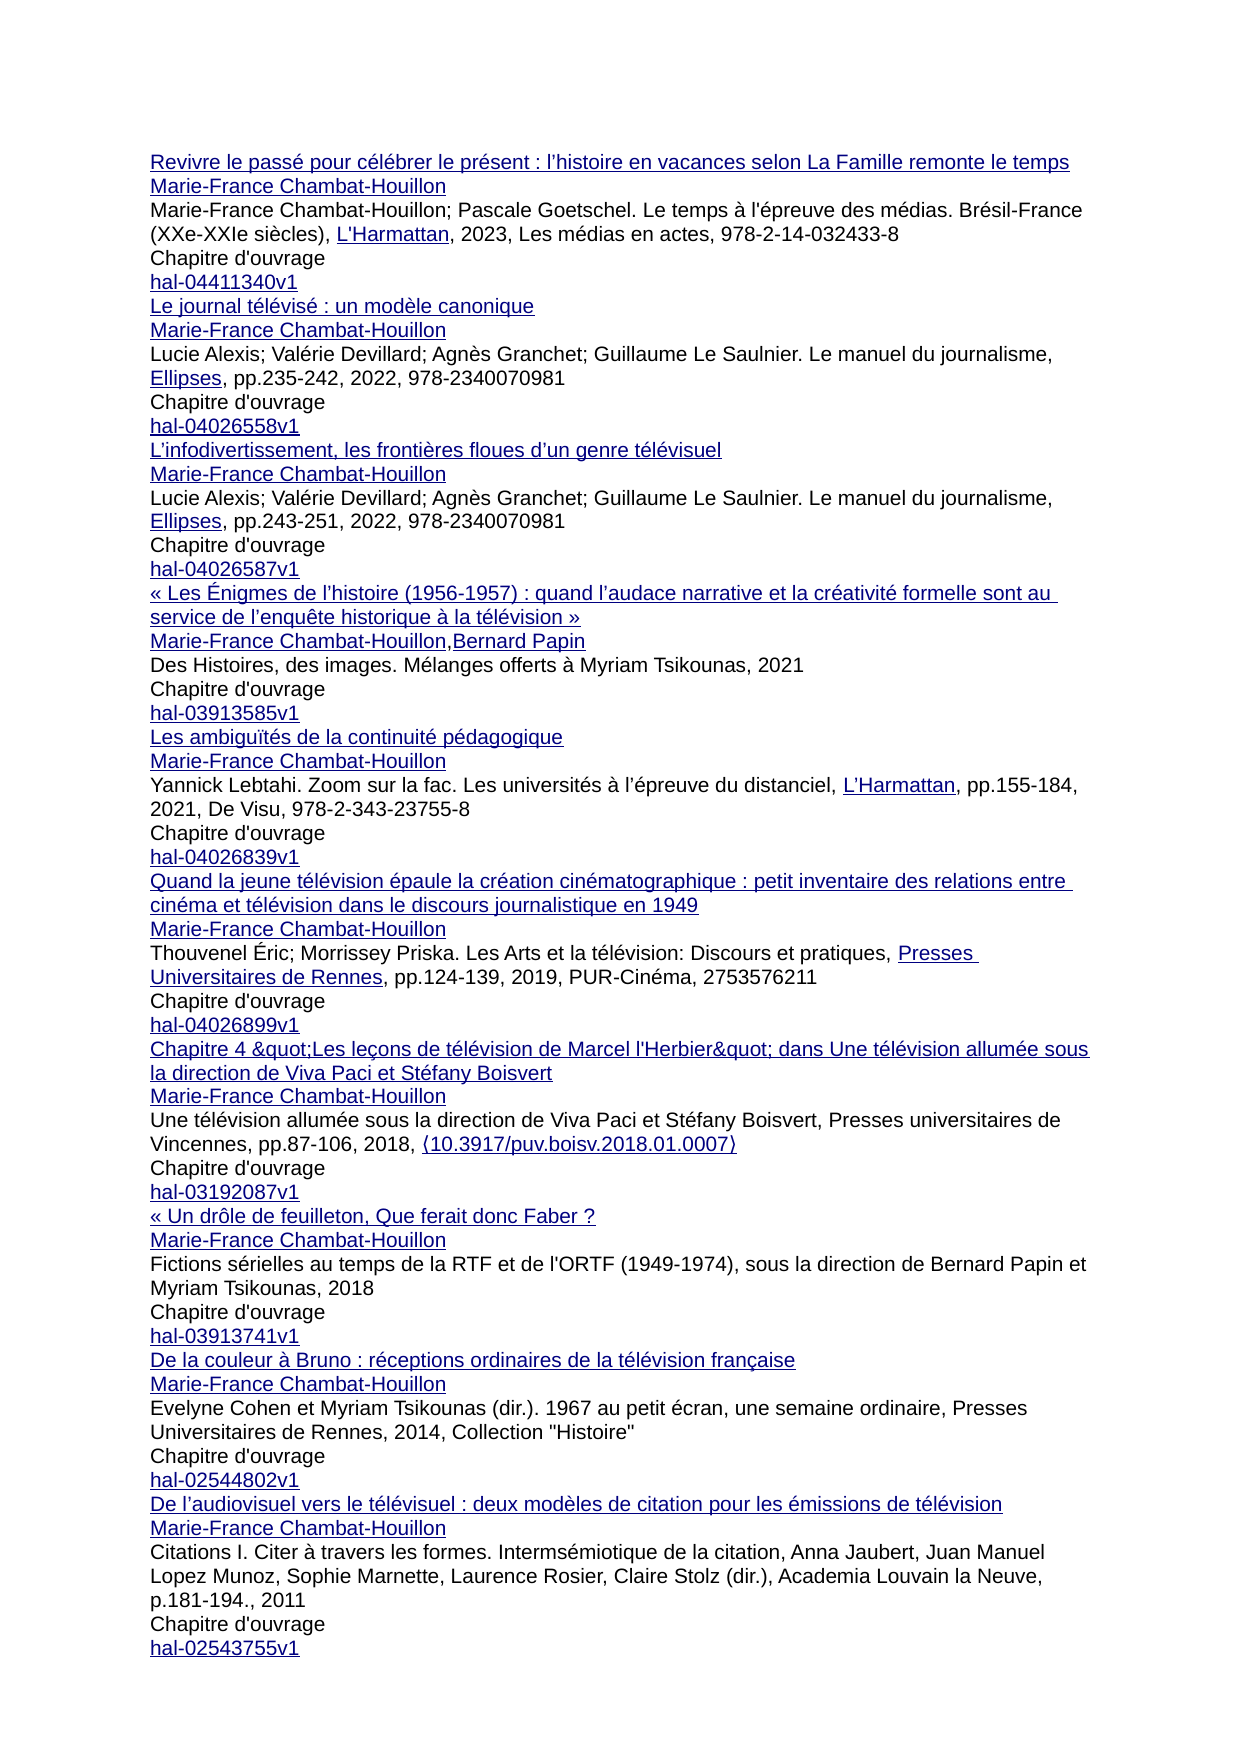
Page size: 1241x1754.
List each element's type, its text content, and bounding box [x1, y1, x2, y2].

table_cell Le journal télévisé : un modèle canonique Marie-France Chambat-Houillon Lucie Alexis; Valérie Devillard; Agnès Granchet; Guillaume Le Saulnier. Le manuel du journalisme, Ellipses, pp.235-242, 2022, 978-2340070981 Chapitre d'ouvrage hal-04026558v1 [150, 294, 1090, 437]
table_cell la direction de Viva Paci et Stéfany Boisvert Marie-France Chambat-Houillon Une télévision allumée sous la direction de Viva Paci et Stéfany Boisvert, Presses universitaires de Vincennes, pp.87-106, 2018, ⟨10.3917/puv.boisv.2018.01.0007⟩ Chapitre d'ouvrage hal-03192087v1 [150, 1058, 1090, 1204]
table_cell Revivre le passé pour célébrer le présent : l’histoire en vacances selon La Famille remonte le temps Marie-France Chambat-Houillon Marie-France Chambat-Houillon; Pascale Goetschel. Le temps à l'épreuve des médias. Brésil-France (XXe-XXIe siècles), L'Harmattan, 2023, Les médias en actes, 978-2-14-032433-8 Chapitre d'ouvrage hal-04411340v1 [150, 150, 1090, 294]
table_cell De la couleur à Bruno : réceptions ordinaires de la télévision française Marie-France Chambat-Houillon Evelyne Cohen et Myriam Tsikounas (dir.). 1967 au petit écran, une semaine ordinaire, Presses Universitaires de Rennes, 2014, Collection "Histoire" Chapitre d'ouvrage hal-02544802v1 [150, 1348, 1090, 1492]
table_cell Quand la jeune télévision épaule la création cinématographique : petit inventaire des relations entre cinéma et télévision dans le discours journalistique en 1949 Marie-France Chambat-Houillon Thouvenel Éric; Morrissey Priska. Les Arts et la télévision: Discours et pratiques, Presses Universitaires de Rennes, pp.124-139, 2019, PUR-Cinéma, 2753576211 Chapitre d'ouvrage hal-04026899v1 [150, 869, 1090, 1036]
table_cell « Un drôle de feuilleton, Que ferait donc Faber ? Marie-France Chambat-Houillon Fictions sérielles au temps de la RTF et de l'ORTF (1949-1974), sous la direction de Bernard Papin et Myriam Tsikounas, 2018 Chapitre d'ouvrage hal-03913741v1 [150, 1204, 1090, 1348]
table_cell De l’audiovisuel vers le télévisuel : deux modèles de citation pour les émissions de télévision Marie-France Chambat-Houillon Citations I. Citer à travers les formes. Intermsémiotique de la citation, Anna Jaubert, Juan Manuel Lopez Munoz, Sophie Marnette, Laurence Rosier, Claire Stolz (dir.), Academia Louvain la Neuve, p.181-194., 2011 Chapitre d'ouvrage hal-02543755v1 [150, 1492, 1090, 1659]
table_cell Chapitre 4 &quot;Les leçons de télévision de Marcel l'Herbier&quot; dans Une télévision allumée sous [150, 1036, 1090, 1057]
table_cell « Les Énigmes de l’histoire (1956-1957) : quand l’audace narrative et la créativité formelle sont au service de l’enquête historique à la télévision » Marie-France Chambat-Houillon,Bernard Papin Des Histoires, des images. Mélanges offerts à Myriam Tsikounas, 2021 Chapitre d'ouvrage hal-03913585v1 [150, 581, 1090, 725]
table_cell Les ambiguïtés de la continuité pédagogique Marie-France Chambat-Houillon Yannick Lebtahi. Zoom sur la fac. Les universités à l’épreuve du distanciel, L’Harmattan, pp.155-184, 2021, De Visu, 978-2-343-23755-8 Chapitre d'ouvrage hal-04026839v1 [150, 725, 1090, 869]
table_cell L’infodivertissement, les frontières floues d’un genre télévisuel Marie-France Chambat-Houillon Lucie Alexis; Valérie Devillard; Agnès Granchet; Guillaume Le Saulnier. Le manuel du journalisme, Ellipses, pp.243-251, 2022, 978-2340070981 Chapitre d'ouvrage hal-04026587v1 [150, 438, 1090, 581]
